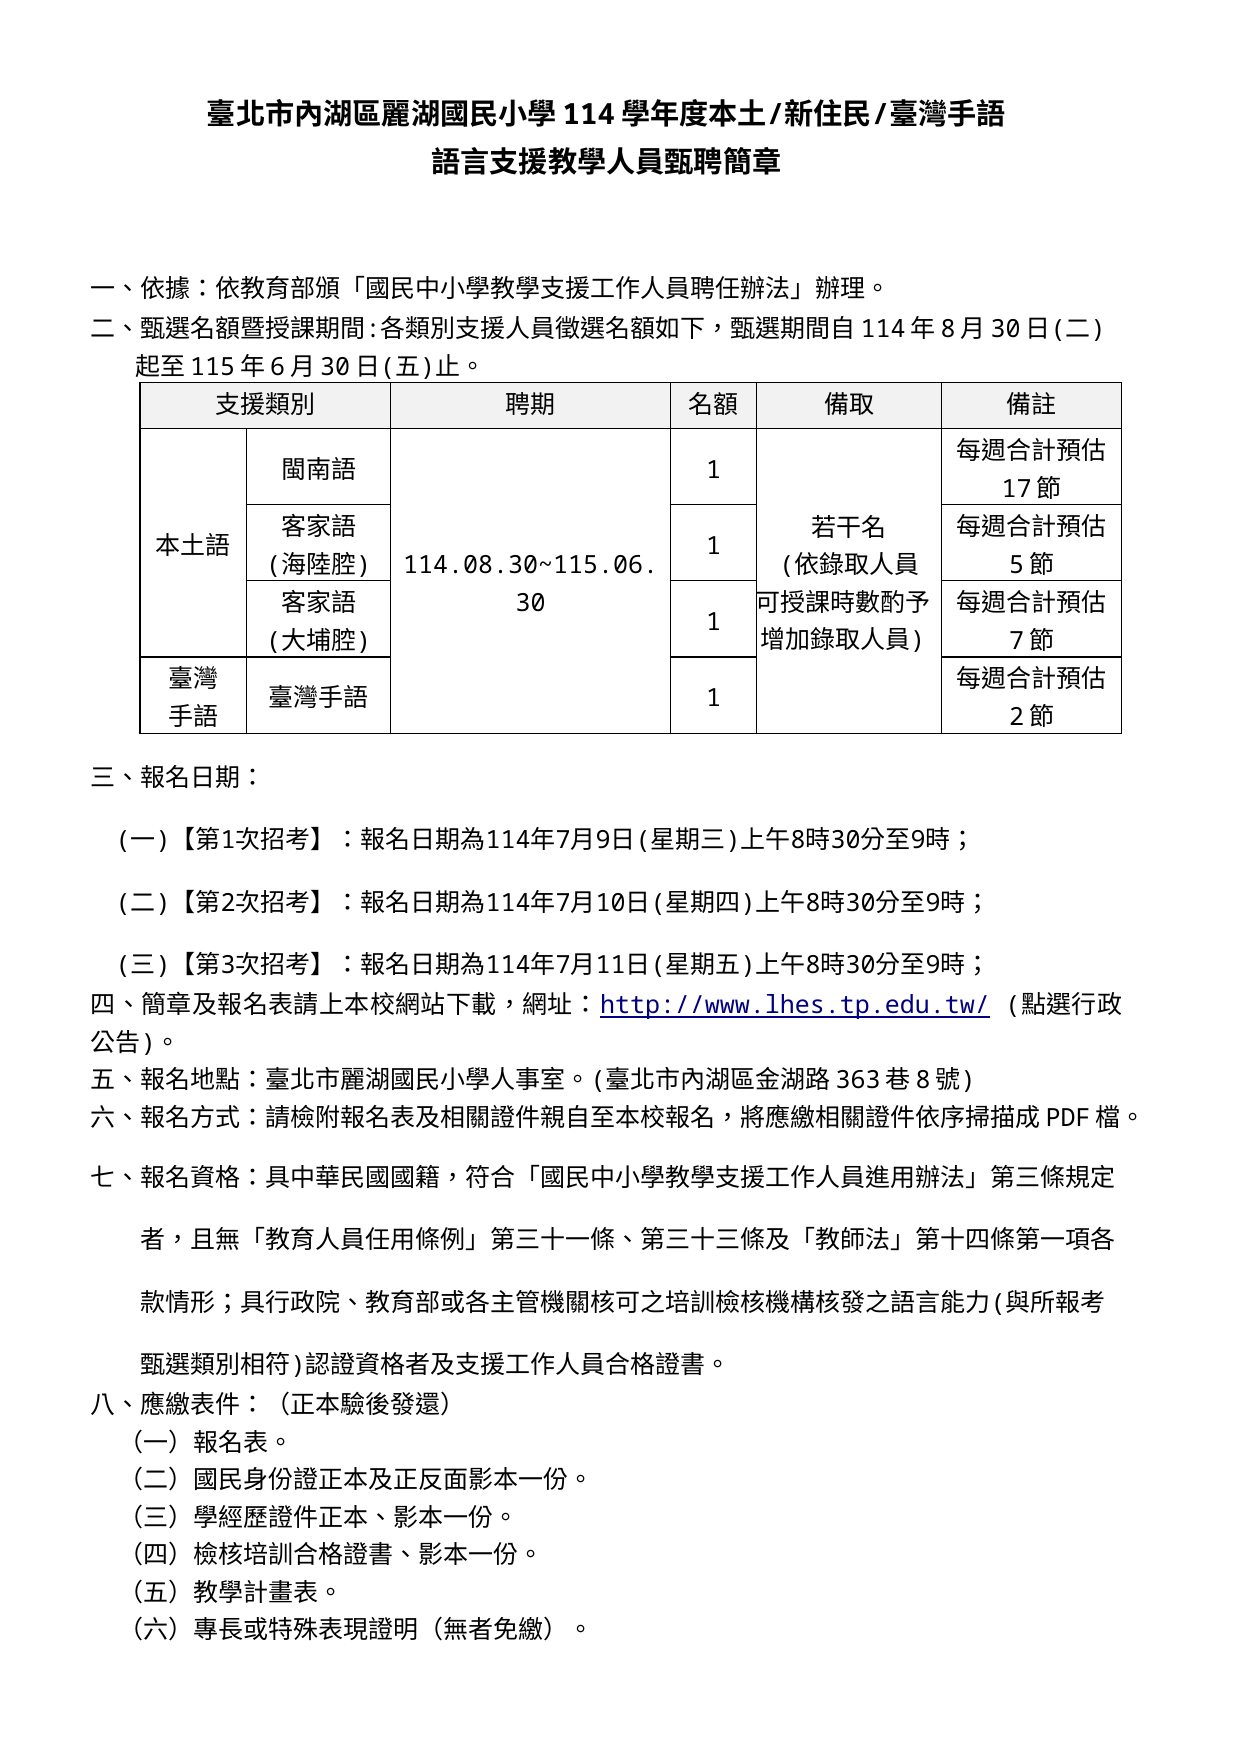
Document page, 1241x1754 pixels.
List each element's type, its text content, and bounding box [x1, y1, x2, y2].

table_header 聘期 [391, 383, 670, 428]
text (一)【第1次招考】：報名日期為114年7月9日(星期三)上午8時30分至9時； [115, 796, 1122, 858]
text （六）專長或特殊表現證明（無者免繳）。 [118, 1608, 1122, 1646]
text 二、甄選名額暨授課期間:各類別支援人員徵選名額如下，甄選期間自114年8月30日(二)起至115年6月30日(五)止。 [90, 307, 1122, 382]
table_cell 每週合計預估7節 [942, 581, 1121, 656]
text 六、報名方式：請檢附報名表及相關證件親自至本校報名，將應繳相關證件依序掃描成PDF檔。 [90, 1096, 1122, 1133]
table_cell 每週合計預估2節 [942, 658, 1121, 732]
table_header 備註 [942, 383, 1121, 428]
table_cell 114.08.30~115.06.30 [391, 429, 670, 732]
text 八、應繳表件：（正本驗後發還） [90, 1383, 1122, 1421]
text （四）檢核培訓合格證書、影本一份。 [118, 1533, 1122, 1571]
table_cell 1 [671, 505, 756, 580]
text 五、報名地點：臺北市麗湖國民小學人事室。(臺北市內湖區金湖路363巷8號) [90, 1058, 1122, 1096]
text （二）國民身份證正本及正反面影本一份。 [118, 1458, 1122, 1496]
table_cell 1 [671, 429, 756, 504]
text （三）學經歷證件正本、影本一份。 [118, 1496, 1122, 1533]
table_cell 本土語 [141, 429, 246, 656]
text 臺北市內湖區麗湖國民小學114學年度本土/新住民/臺灣手語 [90, 86, 1122, 134]
table_cell 每週合計預估5節 [942, 505, 1121, 580]
text 四、簡章及報名表請上本校網站下載，網址：http://www.lhes.tp.edu.tw/ (點選行政公告)。 [90, 983, 1122, 1058]
table_cell 若干名 (依錄取人員可授課時數酌予增加錄取人員) [757, 429, 941, 732]
table_cell 每週合計預估17節 [942, 429, 1121, 504]
text (二)【第2次招考】：報名日期為114年7月10日(星期四)上午8時30分至9時； [115, 858, 1122, 921]
text (三)【第3次招考】：報名日期為114年7月11日(星期五)上午8時30分至9時； [115, 921, 1122, 983]
table_cell 客家語 (大埔腔) [247, 581, 390, 656]
text 語言支援教學人員甄聘簡章 [90, 134, 1122, 182]
text （五）教學計畫表。 [118, 1571, 1122, 1608]
table_cell 1 [671, 581, 756, 656]
table_cell 客家語 (海陸腔) [247, 505, 390, 580]
table_cell 臺灣手語 [247, 658, 390, 732]
table_cell 閩南語 [247, 429, 390, 504]
table_cell 1 [671, 658, 756, 732]
table_cell 臺灣 手語 [141, 658, 246, 732]
text （一）報名表。 [118, 1421, 1122, 1458]
table_header 備取 [757, 383, 941, 428]
text 一、依據：依教育部頒「國民中小學教學支援工作人員聘任辦法」辦理。 [90, 245, 1122, 307]
text 三、報名日期： [90, 733, 1122, 796]
table_header 名額 [671, 383, 756, 428]
text 七、報名資格：具中華民國國籍，符合「國民中小學教學支援工作人員進用辦法」第三條規定者，且無「教育人員任用條例」第三十一條、第三十三條及「教師法」第十四條第一項各款情形；具行政院、教育部或各主管機關核可之培訓檢核機構核發之語言能力(與所報考甄選類別相符)認證資格者及支援工作人員合格證書。 [90, 1133, 1122, 1383]
table_header 支援類別 [141, 383, 390, 428]
